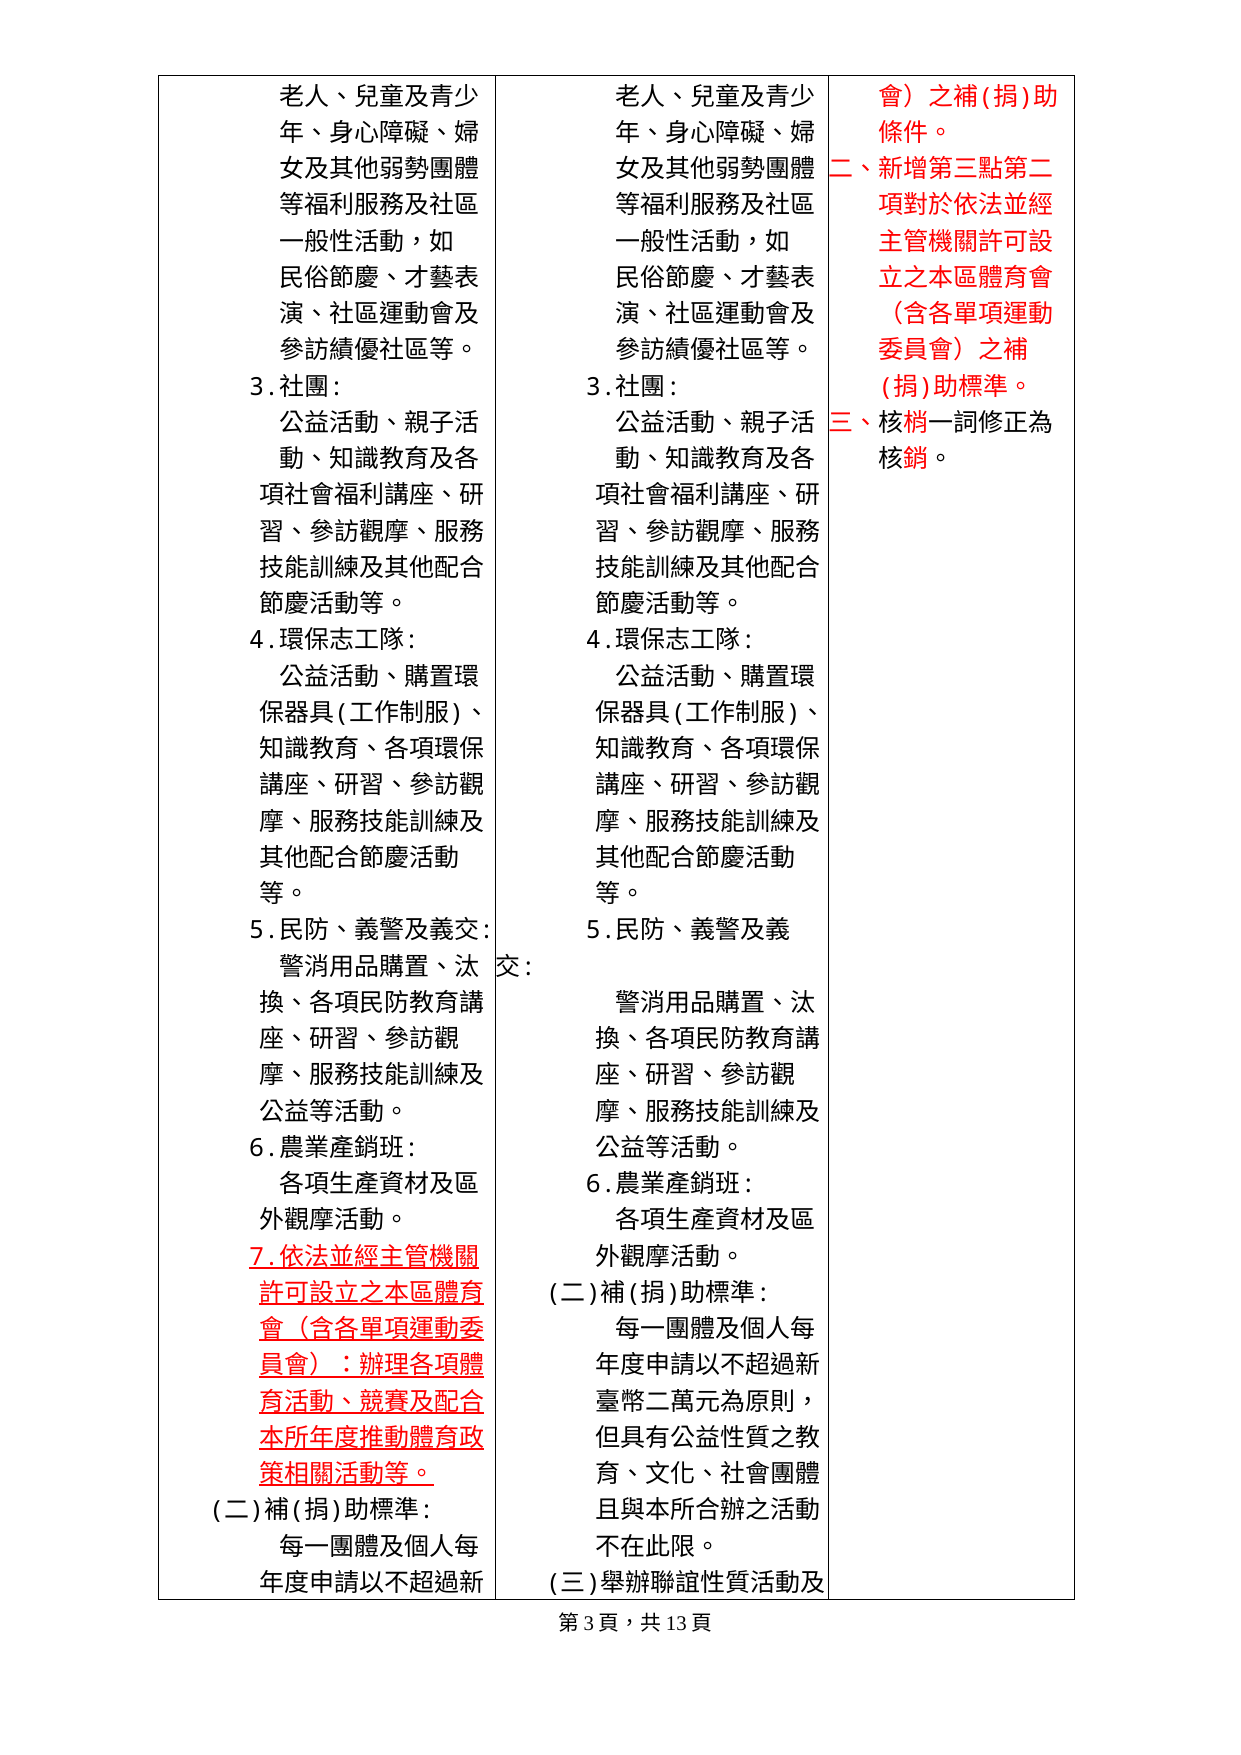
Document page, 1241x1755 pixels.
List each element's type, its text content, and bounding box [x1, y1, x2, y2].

table_cell 老人、兒童及青少 年、身心障礙、婦 女及其他弱勢團體 等福利服務及社區 一般性活動，如 民俗節慶、才藝表 演、社區運動會及 參訪績優社區等。 3.社團: 公益活動、親子活 動、知識教育及各項社會福利講座、研習、參訪觀摩、服務技能訓練及其他配合節慶活動等。 4.環保志工隊: 公益活動、購置環保器具(工作制服)、知識教育、各項環保講座、研習、參訪觀摩、服務技能訓練及其他配合節慶活動等。 5.民防、義警及義交: 警消用品購置、汰換、各項民防教育講座、研習、參訪觀摩、服務技能訓練及公益等活動。 6.農業產銷班: 各項生產資材及區外觀摩活動。 7.依法並經主管機關許可設立之本區體育會（含各單項運動委員會）：辦理各項體育活動、競賽及配合本所年度推動體育政策相關活動等。 (二)補(捐)助標準: 每一團體及個人每年度申請以不超過新 [159, 76, 495, 1598]
table_cell 會）之補(捐)助條件。 二、新增第三點第二項對於依法並經主管機關許可設立之本區體育會（含各單項運動委員會）之補(捐)助標準。 三、核梢一詞修正為核銷。 [829, 76, 1074, 1598]
table_cell 老人、兒童及青少 年、身心障礙、婦 女及其他弱勢團體 等福利服務及社區 一般性活動，如 民俗節慶、才藝表 演、社區運動會及 參訪績優社區等。 3.社團: 公益活動、親子活 動、知識教育及各項社會福利講座、研習、參訪觀摩、服務技能訓練及其他配合節慶活動等。 4.環保志工隊: 公益活動、購置環保器具(工作制服)、知識教育、各項環保講座、研習、參訪觀摩、服務技能訓練及其他配合節慶活動等。 5.民防、義警及義交: 警消用品購置、汰換、各項民防教育講座、研習、參訪觀摩、服務技能訓練及公益等活動。 6.農業產銷班: 各項生產資材及區外觀摩活動。 (二)補(捐)助標準: 每一團體及個人每年度申請以不超過新臺幣二萬元為原則，但具有公益性質之教育、文化、社會團體且與本所合辦之活動不在此限。 (三)舉辦聯誼性質活動及 [496, 76, 828, 1598]
